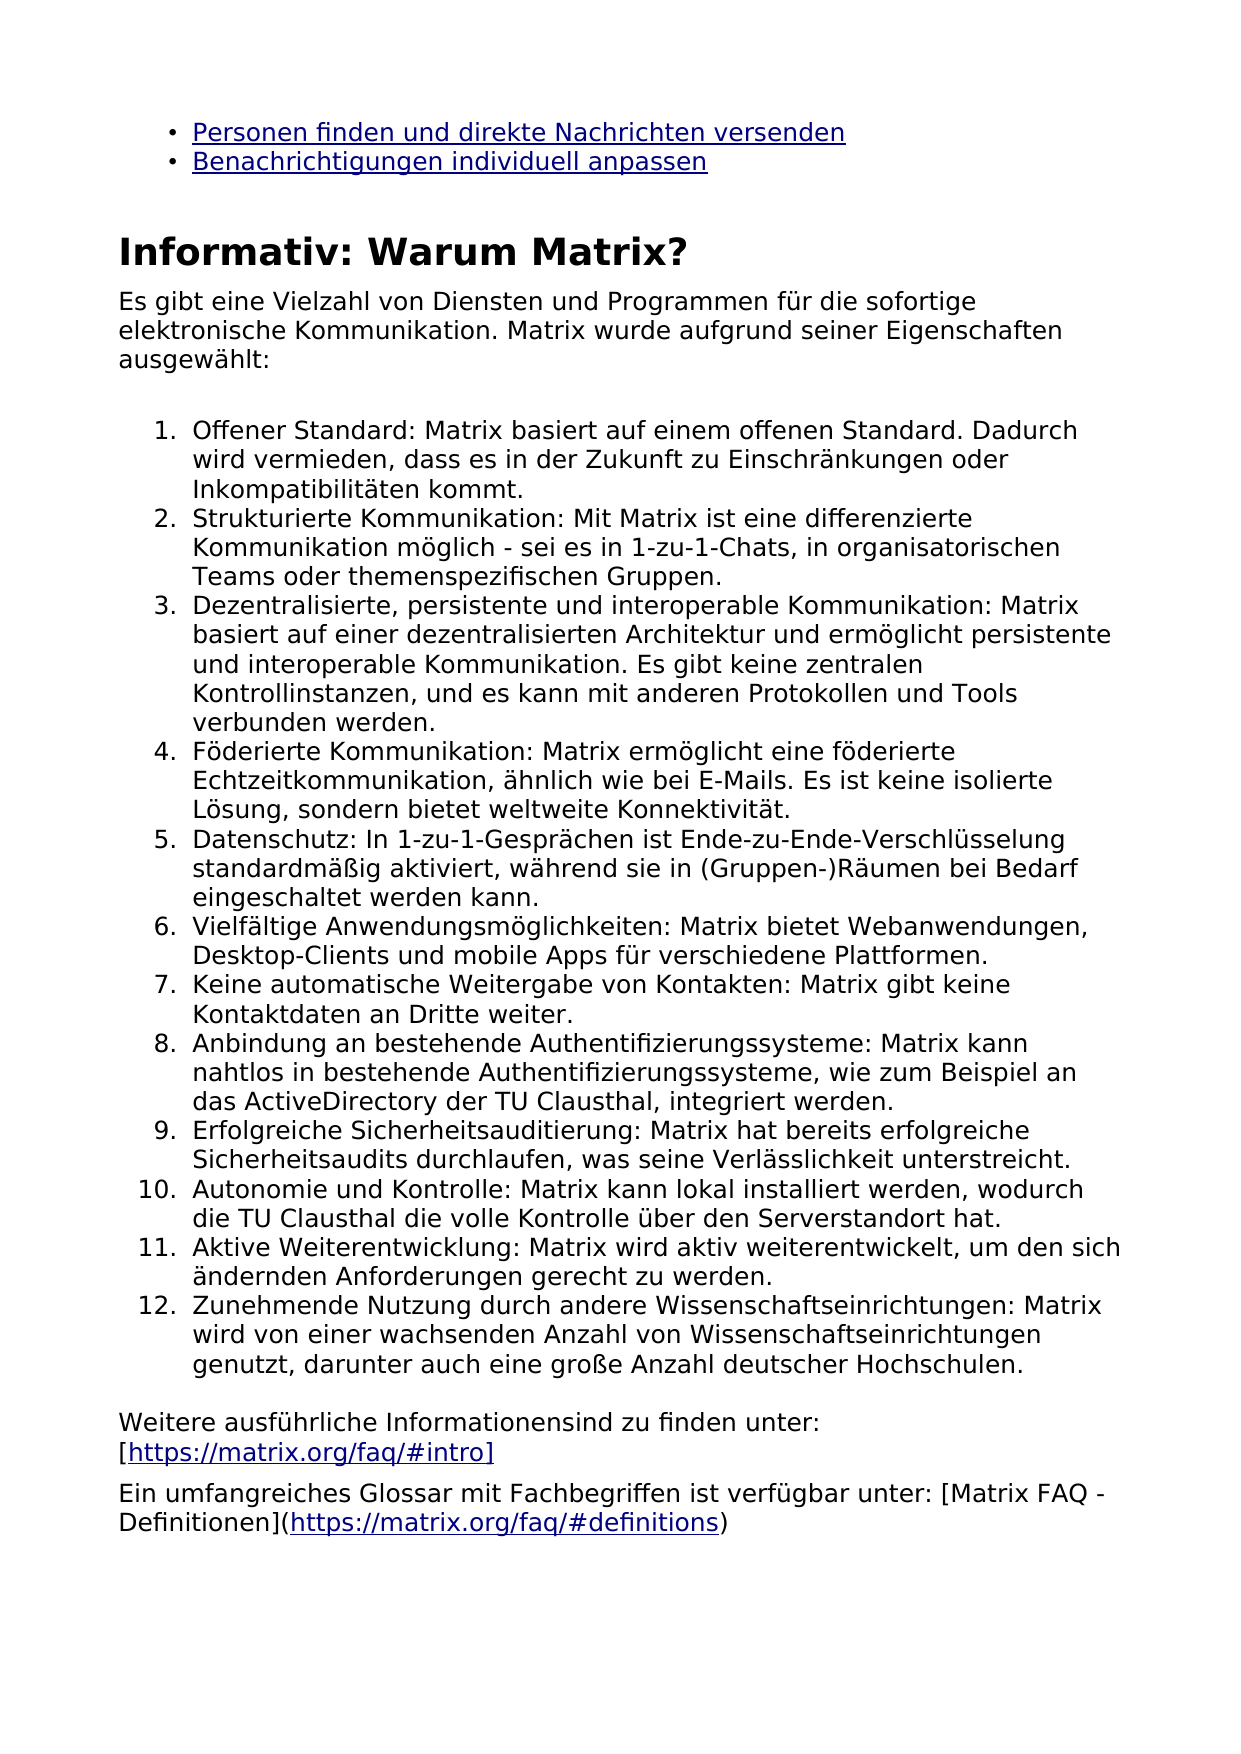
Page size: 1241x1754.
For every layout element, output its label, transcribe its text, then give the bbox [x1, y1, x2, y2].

list Keine automatische Weitergabe von Kontakten: Matrix gibt keine Kontaktdaten an Dritte weiter. [177, 971, 1122, 1029]
list Aktive Weiterentwicklung: Matrix wird aktiv weiterentwickelt, um den sich ändernden Anforderungen gerecht zu werden. [177, 1233, 1122, 1292]
list Vielfältige Anwendungsmöglichkeiten: Matrix bietet Webanwendungen, Desktop-Clients und mobile Apps für verschiedene Plattformen. [177, 912, 1122, 971]
list Personen finden und direkte Nachrichten versenden [177, 118, 1122, 147]
list Offener Standard: Matrix basiert auf einem offenen Standard. Dadurch wird vermieden, dass es in der Zukunft zu Einschränkungen oder Inkompatibilitäten kommt. [177, 417, 1122, 504]
list Datenschutz: In 1-zu-1-Gesprächen ist Ende-zu-Ende-Verschlüsselung standardmäßig aktiviert, während sie in (Gruppen-)Räumen bei Bedarf eingeschaltet werden kann. [177, 825, 1122, 912]
list Strukturierte Kommunikation: Mit Matrix ist eine differenzierte Kommunikation möglich - sei es in 1-zu-1-Chats, in organisatorischen Teams oder themenspezifischen Gruppen. [177, 504, 1122, 592]
list Anbindung an bestehende Authentifizierungssysteme: Matrix kann nahtlos in bestehende Authentifizierungssysteme, wie zum Beispiel an das ActiveDirectory der TU Clausthal, integriert werden. [177, 1029, 1122, 1117]
text Ein umfangreiches Glossar mit Fachbegriffen ist verfügbar unter: [Matrix FAQ - Definitionen](https://matrix.org/faq/#definitions) [118, 1479, 1122, 1538]
list Autonomie und Kontrolle: Matrix kann lokal installiert werden, wodurch die TU Clausthal die volle Kontrolle über den Serverstandort hat. [177, 1175, 1122, 1233]
list Erfolgreiche Sicherheitsauditierung: Matrix hat bereits erfolgreiche Sicherheitsaudits durchlaufen, was seine Verlässlichkeit unterstreicht. [177, 1117, 1122, 1175]
text Es gibt eine Vielzahl von Diensten und Programmen für die sofortige elektronische Kommunikation. Matrix wurde aufgrund seiner Eigenschaften ausgewählt: [118, 287, 1122, 374]
subtitle Informativ: Warum Matrix? [118, 231, 1122, 274]
text Weitere ausführliche Informationensind zu finden unter: [https://matrix.org/faq/#intro] [118, 1408, 1122, 1467]
list Zunehmende Nutzung durch andere Wissenschaftseinrichtungen: Matrix wird von einer wachsenden Anzahl von Wissenschaftseinrichtungen genutzt, darunter auch eine große Anzahl deutscher Hochschulen. [177, 1292, 1122, 1379]
list Föderierte Kommunikation: Matrix ermöglicht eine föderierte Echtzeitkommunikation, ähnlich wie bei E-Mails. Es ist keine isolierte Lösung, sondern bietet weltweite Konnektivität. [177, 737, 1122, 825]
list Benachrichtigungen individuell anpassen [177, 147, 1122, 176]
list Dezentralisierte, persistente und interoperable Kommunikation: Matrix basiert auf einer dezentralisierten Architektur und ermöglicht persistente und interoperable Kommunikation. Es gibt keine zentralen Kontrollinstanzen, und es kann mit anderen Protokollen und Tools verbunden werden. [177, 592, 1122, 737]
